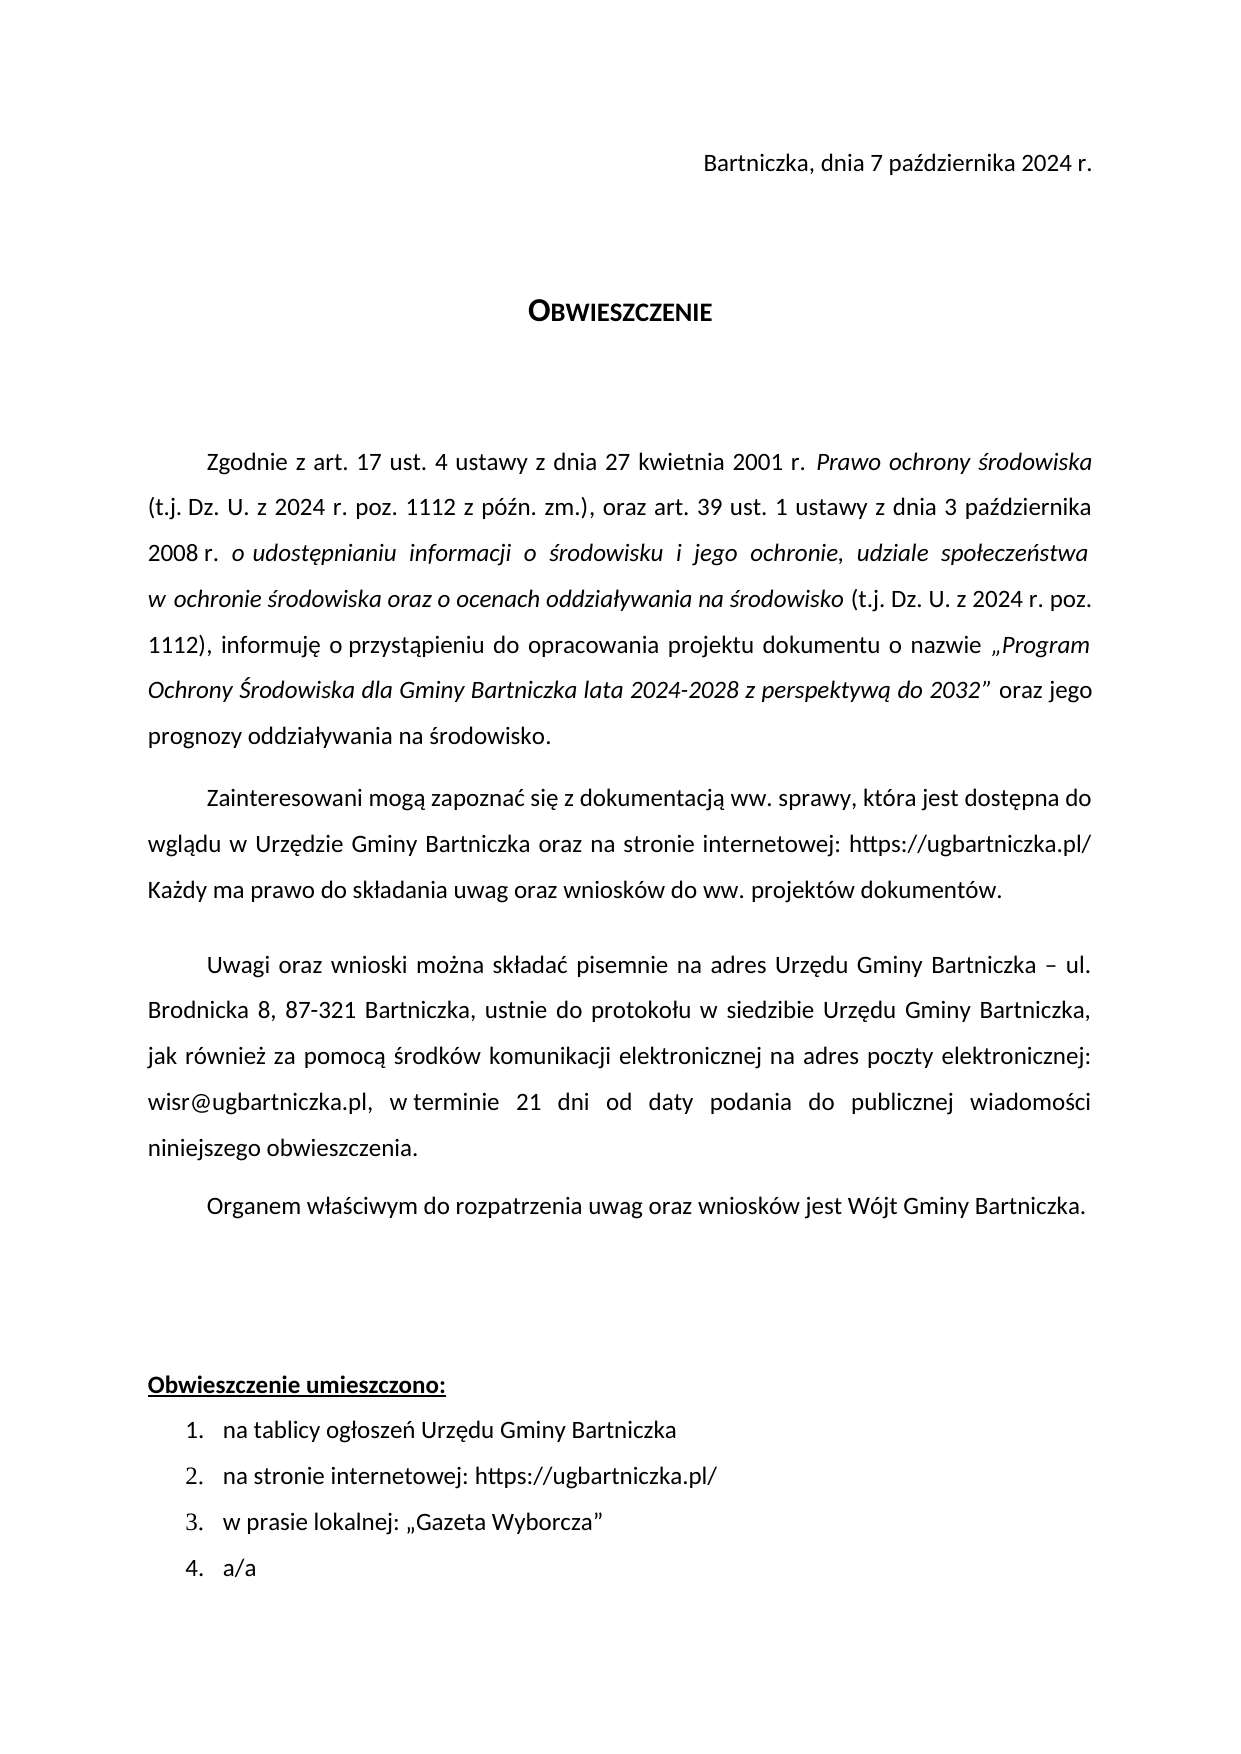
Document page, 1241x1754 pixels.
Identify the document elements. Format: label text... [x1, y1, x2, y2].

text Uwagi oraz wnioski można składać pisemnie na adres Urzędu Gminy Bartniczka – ul. Brodnicka 8, 87-321 Bartniczka, ustnie do protokołu w siedzibie Urzędu Gminy Bartniczka, jak również za pomocą środków komunikacji elektronicznej na adres poczty elektronicznej: wisr@ugbartniczka.pl, w terminie 21 dni od daty podania do publicznej wiadomości niniejszego obwieszczenia. [148, 949, 1093, 1162]
text Zgodnie z art. 17 ust. 4 ustawy z dnia 27 kwietnia 2001 r. Prawo ochrony środowiska (t.j. Dz. U. z 2024 r. poz. 1112 z późn. zm.), oraz art. 39 ust. 1 ustawy z dnia 3 października 2008 r. o udostępnianiu informacji o środowisku i jego ochronie, udziale społeczeństwa w ochronie środowiska oraz o ocenach oddziaływania na środowisko (t.j. Dz. U. z 2024 r. poz. 1112), informuję o przystąpieniu do opracowania projektu dokumentu o nazwie „Program Ochrony Środowiska dla Gminy Bartniczka lata 2024-2028 z perspektywą do 2032” oraz jego prognozy oddziaływania na środowisko. [148, 446, 1093, 751]
text Bartniczka, dnia 7 października 2024 r. [148, 148, 1093, 178]
list w prasie lokalnej: „Gazeta Wyborcza” [185, 1506, 1093, 1537]
text Obwieszczenie [148, 289, 1093, 330]
list a/a [185, 1552, 1093, 1582]
text Organem właściwym do rozpatrzenia uwag oraz wniosków jest Wójt Gminy Bartniczka. [148, 1190, 1093, 1221]
list na tablicy ogłoszeń Urzędu Gminy Bartniczka [185, 1415, 1093, 1445]
list na stronie internetowej: https://ugbartniczka.pl/ [185, 1460, 1093, 1491]
text Obwieszczenie umieszczono: [148, 1369, 1093, 1399]
text Zainteresowani mogą zapoznać się z dokumentacją ww. sprawy, która jest dostępna do wglądu w Urzędzie Gminy Bartniczka oraz na stronie internetowej: https://ugbartniczka.pl/ Każdy ma prawo do składania uwag oraz wniosków do ww. projektów dokumentów. [148, 783, 1093, 904]
